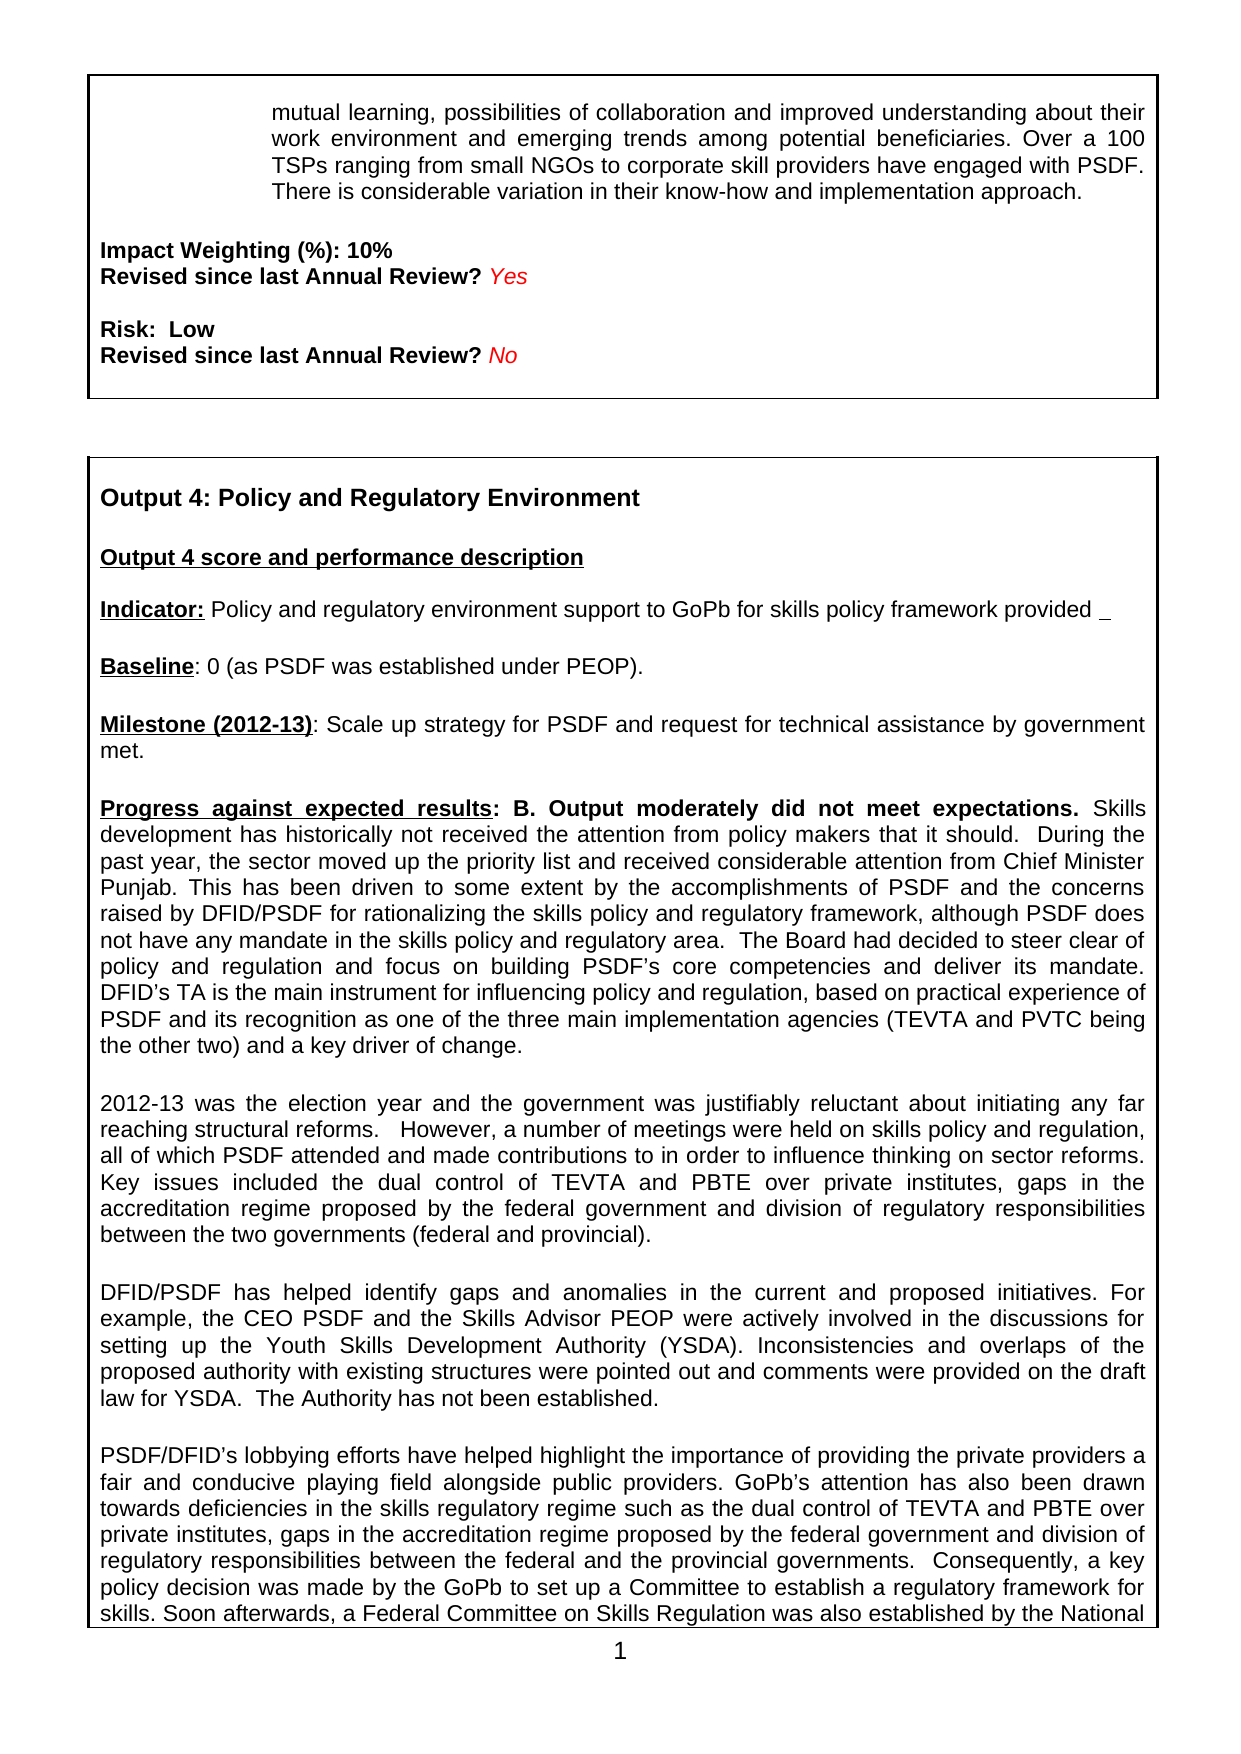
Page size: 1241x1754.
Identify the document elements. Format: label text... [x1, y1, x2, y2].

table_header Output 4: Policy and Regulatory Environment [90, 458, 1156, 518]
table_cell Output 4 score and performance description Indicator: Policy and regulatory environment support to GoPb for skills policy framework provided Baseline: 0 (as PSDF was established under PEOP). Milestone (2012-13): Scale up strategy for PSDF and request for technical assistance by government met. [90, 518, 1156, 770]
table_cell Progress against expected results: A+. Output moderately exceeded expectations. 91% of the new training places created under the SFJ scheme in 2012-13 were in the private sector i.e. not-for-profits, private colleges, higher educational institutes and public-private partnerships. TEVTA and PVTC delivered only 9% of the scheme. No public provider was contracted under SFM. 86% of the total non-state training providers was delivered by not-for-profits and only 14% was delivered by a private companies. Cumulatively, only 7% of the new training places were offered by public providers and 13% by private companies. Given the high uptake and involvement of not for profit training providers the DFID and PSDF might consider revising the indicator and milestone to focus either on promoting an appropriate mix of providers and/or for profit making private companies. Especially as the later were non-existent in the south of Punjab prior to DFIDs intervention and changing this dynamic was a key objective of PSDF at the outset. Figure 2: Mix of Providers Engaged by PSDF Since its Start The share of public sector fell from 23% to a mere 7% between 2011-12 and 2012-13 as TEVTA headquarters failed to submit a proposal although two of its individual institutes won bids and signed contracts with PSDF, independently. At the provincial level, there has been a 27% increase in the number of private registered technical and vocational institutes between 2010 and 2013 (Source: Punjab Board of Technical Education). These include technical colleges, and computer, special education and vocational institutes. Excluding technical colleges, the number of registrations has risen by 52%. While this cannot be directly attributed to PSDF, it is very likely it has had some impact on these numbers. PSDF’s operational evidence indicates that local NGOs have expanded their outreach reach and capacity for vocational training, in the South of Punjab. PSDF has introduced an upper limit of 1,000 trainees per contract. The aim is to encourage a greater number of small and medium providers and prevent large providers from overstretching themselves as they were providing very ambitious proposals. Most classroom suspensions (under the monitoring system) occurred in cases of large and medium sized providers indicating issues in managing large contracts. Evidence from DFID funded Employment Fund in Nepal suggests that taking a small provider from a small scale to a reasonable capacity takes at least 2-3 years. Seen in this perspective, the new policy appears to be justified yet must be reviewed on an annual basis. Recommendations: Revise the indicator and milestone to promote a mix of for and not for profit skill providers. Given the high uptake and involvement of not-for-profit training providers the DFID and PSDF might consider revising the indicator and milestone to focus either on promoting an appropriate mix of providers and/or for profit making private companies. Especially as the later were non-existent in the south of Punjab prior to DFID’s intervention and changing this dynamic was a key objective of PSDF at the outset. Government of the Punjab may consider a one-time moratorium on registration fee which is considered on higher side by private providers (i.e. Rs.22,000 for 3 years). With this concession NGOs can be encouraged to register as formal training institutes with TEVTA/PBTE. Develop a mutually beneficial partnership with TEVTA to influence policy changes (PSDF). Especially in the area of development of training inputs and more cost effective delivery of training. TA money can be utilised for financing some sector development activities by TEVTA especially where it is cash-strapped and piloting public private partnership modalities for a select group of TEVTA institutes. Close coordination with World Bank is also necessary in order to inform its potential programme for TEVTA with practical experience of PSDF. Lobby for making TEVTA institutes effective and market oriented. Individual TEVTA institutes should be formally allowed to bid for PSDF funds, while maintaining safeguards against uncompetitive practices such as use of subsidies to bid down prices. Periodic assessments of TSPs will help determine how the provider is maturing and building its capacity for larger contracts. This information will also serve as a proxy indicator of PSDF’s development impact on skill providers. Organize TSP conferences periodically. This will help cross fertilization of ideas, mutual learning, possibilities of collaboration and improved understanding about their work environment and emerging trends among potential beneficiaries. Over a 100 TSPs ranging from small NGOs to corporate skill providers have engaged with PSDF. There is considerable variation in their know-how and implementation approach. Impact Weighting (%): 10% Revised since last Annual Review? Yes Risk: Low Revised since last Annual Review? No [90, 76, 1156, 397]
table_cell Progress against expected results: B. Output moderately did not meet expectations. Skills development has historically not received the attention from policy makers that it should. During the past year, the sector moved up the priority list and received considerable attention from Chief Minister Punjab. This has been driven to some extent by the accomplishments of PSDF and the concerns raised by DFID/PSDF for rationalizing the skills policy and regulatory framework, although PSDF does not have any mandate in the skills policy and regulatory area. The Board had decided to steer clear of policy and regulation and focus on building PSDF’s core competencies and deliver its mandate. DFID’s TA is the main instrument for influencing policy and regulation, based on practical experience of PSDF and its recognition as one of the three main implementation agencies (TEVTA and PVTC being the other two) and a key driver of change. 2012-13 was the election year and the government was justifiably reluctant about initiating any far reaching structural reforms. However, a number of meetings were held on skills policy and regulation, all of which PSDF attended and made contributions to in order to influence thinking on sector reforms. Key issues included the dual control of TEVTA and PBTE over private institutes, gaps in the accreditation regime proposed by the federal government and division of regulatory responsibilities between the two governments (federal and provincial). DFID/PSDF has helped identify gaps and anomalies in the current and proposed initiatives. For example, the CEO PSDF and the Skills Advisor PEOP were actively involved in the discussions for setting up the Youth Skills Development Authority (YSDA). Inconsistencies and overlaps of the proposed authority with existing structures were pointed out and comments were provided on the draft law for YSDA. The Authority has not been established. PSDF/DFID’s lobbying efforts have helped highlight the importance of providing the private providers a fair and conducive playing field alongside public providers. GoPb’s attention has also been drawn towards deficiencies in the skills regulatory regime such as the dual control of TEVTA and PBTE over private institutes, gaps in the accreditation regime proposed by the federal government and division of regulatory responsibilities between the federal and the provincial governments. Consequently, a key policy decision was made by the GoPb to set up a Committee to establish a regulatory framework for skills. Soon afterwards, a Federal Committee on Skills Regulation was also established by the National [90, 770, 1156, 1627]
